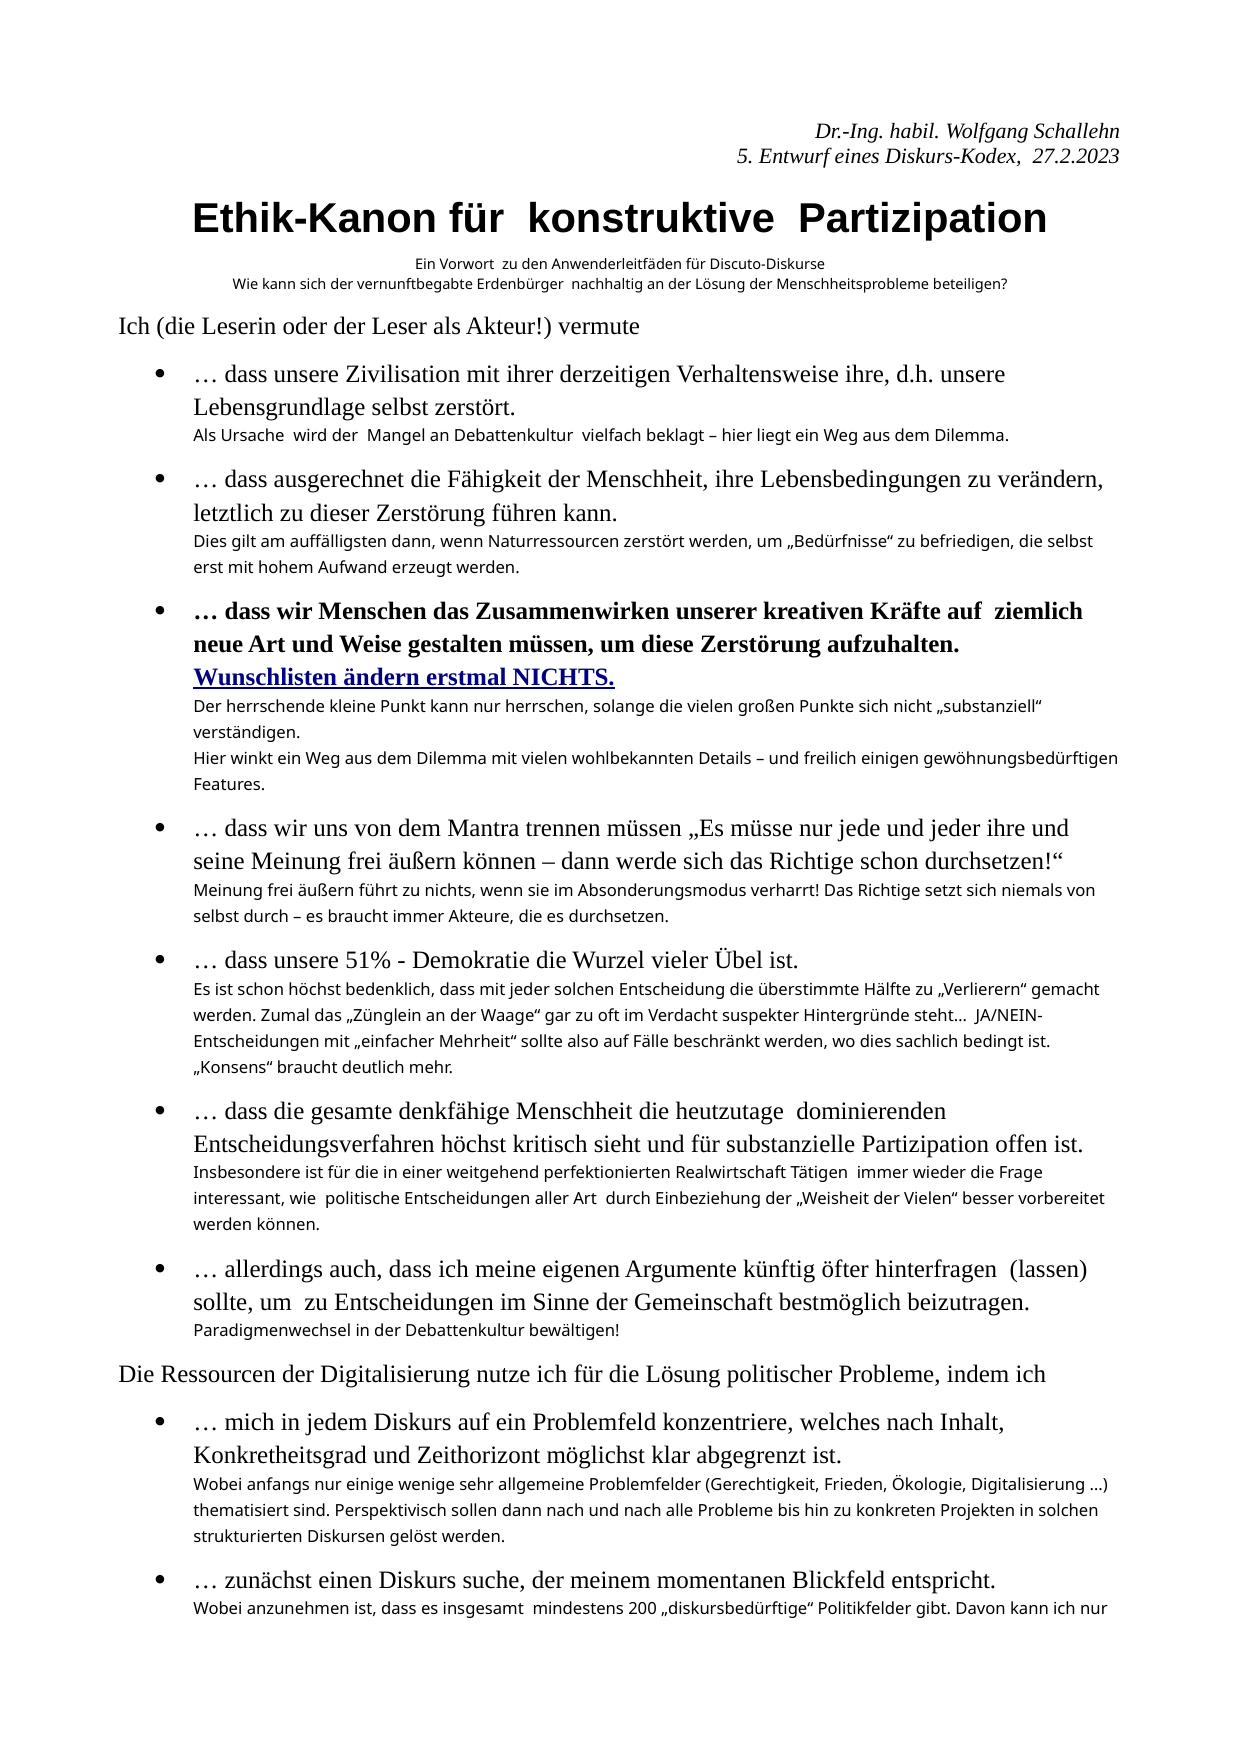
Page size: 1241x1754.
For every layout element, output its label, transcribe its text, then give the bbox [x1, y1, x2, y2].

list … mich in jedem Diskurs auf ein Problemfeld konzentriere, welches nach Inhalt, Konkretheitsgrad und Zeithorizont möglichst klar abgegrenzt ist. Wobei anfangs nur einige wenige sehr allgemeine Problemfelder (Gerechtigkeit, Frieden, Ökologie, Digitalisierung …) thematisiert sind. Perspektivisch sollen dann nach und nach alle Probleme bis hin zu konkreten Projekten in solchen strukturierten Diskursen gelöst werden. [156, 1407, 1122, 1547]
text 5. Entwurf eines Diskurs-Kodex, 27.2.2023 [118, 143, 1122, 168]
list … dass unsere Zivilisation mit ihrer derzeitigen Verhaltensweise ihre, d.h. unsere Lebensgrundlage selbst zerstört. Als Ursache wird der Mangel an Debattenkultur vielfach beklagt – hier liegt ein Weg aus dem Dilemma. [156, 359, 1122, 447]
list … dass unsere 51% - Demokratie die Wurzel vieler Übel ist. Es ist schon höchst bedenklich, dass mit jeder solchen Entscheidung die überstimmte Hälfte zu „Verlierern“ gemacht werden. Zumal das „Zünglein an der Waage“ gar zu oft im Verdacht suspekter Hintergründe steht… JA/NEIN-Entscheidungen mit „einfacher Mehrheit“ sollte also auf Fälle beschränkt werden, wo dies sachlich bedingt ist. „Konsens“ braucht deutlich mehr. [156, 945, 1122, 1078]
text Die Ressourcen der Digitalisierung nutze ich für die Lösung politischer Probleme, indem ich [118, 1359, 1122, 1388]
title Ethik-Kanon für konstruktive Partizipation [118, 193, 1122, 241]
list … dass die gesamte denkfähige Menschheit die heutzutage dominierenden Entscheidungsverfahren höchst kritisch sieht und für substanzielle Partizipation offen ist. Insbesondere ist für die in einer weitgehend perfektionierten Realwirtschaft Tätigen immer wieder die Frage interessant, wie politische Entscheidungen aller Art durch Einbeziehung der „Weisheit der Vielen“ besser vorbereitet werden können. [156, 1096, 1122, 1236]
text Ich (die Leserin oder der Leser als Akteur!) vermute [118, 311, 1122, 340]
text Wie kann sich der vernunftbegabte Erdenbürger nachhaltig an der Lösung der Menschheitsprobleme beteiligen? [118, 274, 1122, 294]
text Ein Vorwort zu den Anwenderleitfäden für Discuto-Diskurse [118, 254, 1122, 274]
list … dass wir uns von dem Mantra trennen müssen „Es müsse nur jede und jeder ihre und seine Meinung frei äußern können – dann werde sich das Richtige schon durchsetzen!“ Meinung frei äußern führt zu nichts, wenn sie im Absonderungsmodus verharrt! Das Richtige setzt sich niemals von selbst durch – es braucht immer Akteure, die es durchsetzen. [156, 813, 1122, 927]
text Dr.-Ing. habil. Wolfgang Schallehn [118, 118, 1122, 143]
list … dass wir Menschen das Zusammenwirken unserer kreativen Kräfte auf ziemlich neue Art und Weise gestalten müssen, um diese Zerstörung aufzuhalten. Wunschlisten ändern erstmal NICHTS. Der herrschende kleine Punkt kann nur herrschen, solange die vielen großen Punkte sich nicht „substanziell“ verständigen. Hier winkt ein Weg aus dem Dilemma mit vielen wohlbekannten Details – und freilich einigen gewöhnungsbedürftigen Features. [156, 596, 1122, 795]
list … zunächst einen Diskurs suche, der meinem momentanen Blickfeld entspricht. Wobei anzunehmen ist, dass es insgesamt mindestens 200 „diskursbedürftige“ Politikfelder gibt. Davon kann ich nur [156, 1565, 1122, 1619]
list … allerdings auch, dass ich meine eigenen Argumente künftig öfter hinterfragen (lassen) sollte, um zu Entscheidungen im Sinne der Gemeinschaft bestmöglich beizutragen. Paradigmenwechsel in der Debattenkultur bewältigen! [156, 1254, 1122, 1341]
list … dass ausgerechnet die Fähigkeit der Menschheit, ihre Lebensbedingungen zu verändern, letztlich zu dieser Zerstörung führen kann. Dies gilt am auffälligsten dann, wenn Naturressourcen zerstört werden, um „Bedürfnisse“ zu befriedigen, die selbst erst mit hohem Aufwand erzeugt werden. [156, 464, 1122, 578]
